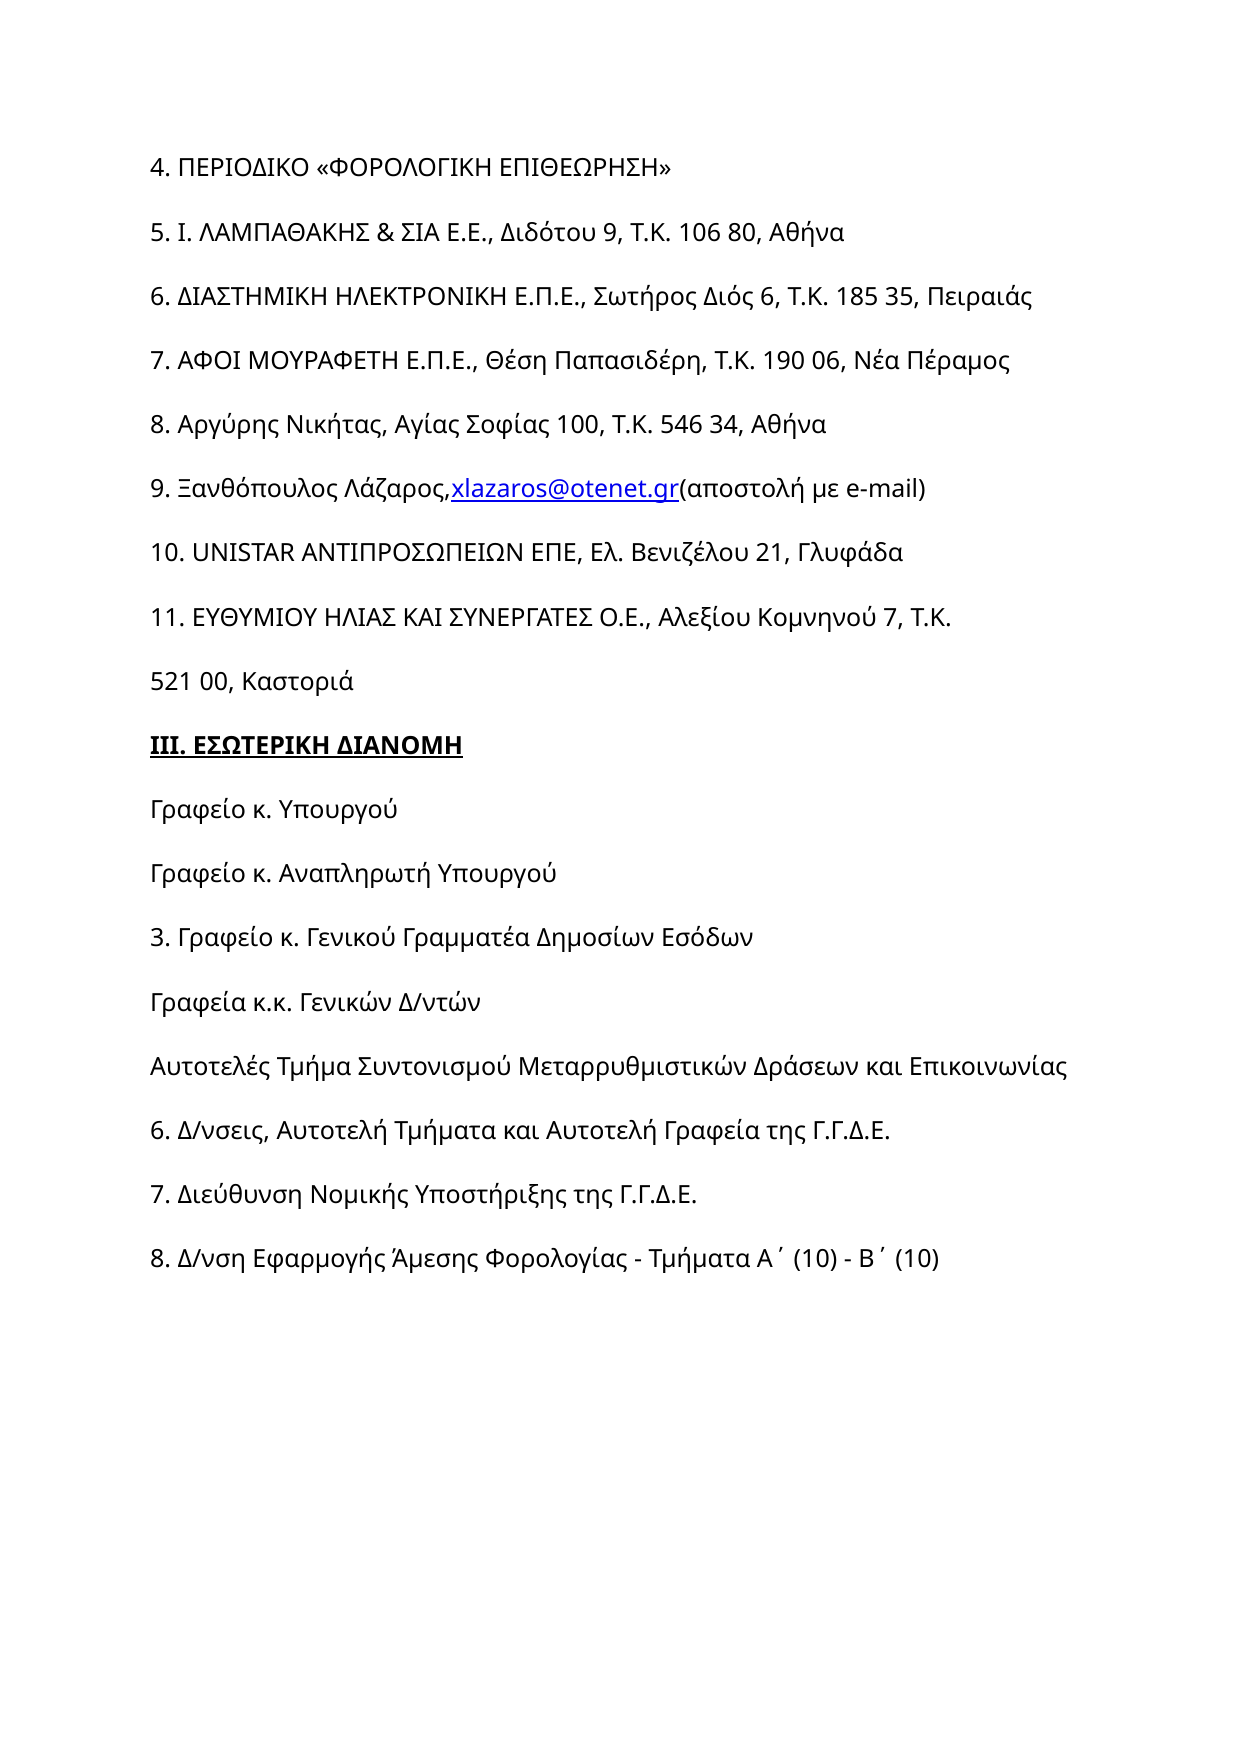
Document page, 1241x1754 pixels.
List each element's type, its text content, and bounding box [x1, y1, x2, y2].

text 11. ΕΥΘΥΜΙΟΥ ΗΛΙΑΣ ΚΑΙ ΣΥΝΕΡΓΑΤΕΣ Ο.Ε., Αλεξίου Κομνηνού 7, Τ.Κ. [150, 599, 1090, 633]
text Γραφεία κ.κ. Γενικών Δ/ντών [150, 984, 1090, 1018]
text 4. ΠΕΡΙΟΔΙΚΟ «ΦΟΡΟΛΟΓΙΚΗ ΕΠΙΘΕΩΡΗΣΗ» [150, 150, 1090, 184]
text 8. Δ/νση Εφαρμογής Άμεσης Φορολογίας - Τμήματα Α΄ (10) - Β΄ (10) [150, 1241, 1090, 1275]
text Γραφείο κ. Υπουργού [150, 792, 1090, 826]
text 6. ΔΙΑΣΤΗΜΙΚΗ ΗΛΕΚΤΡΟΝΙΚΗ Ε.Π.Ε., Σωτήρος Διός 6, Τ.Κ. 185 35, Πειραιάς [150, 278, 1090, 312]
text 521 00, Καστοριά [150, 663, 1090, 697]
text 5. Ι. ΛΑΜΠΑΘΑΚΗΣ & ΣΙΑ Ε.Ε., Διδότου 9, Τ.Κ. 106 80, Αθήνα [150, 214, 1090, 248]
text 9. Ξανθόπουλος Λάζαρος,xlazaros@otenet.gr(αποστολή με e-mail) [150, 471, 1090, 505]
text 6. Δ/νσεις, Αυτοτελή Τμήματα και Αυτοτελή Γραφεία της Γ.Γ.Δ.Ε. [150, 1112, 1090, 1147]
text 3. Γραφείο κ. Γενικού Γραμματέα Δημοσίων Εσόδων [150, 920, 1090, 954]
text Γραφείο κ. Αναπληρωτή Υπουργού [150, 856, 1090, 890]
text 7. ΑΦΟΙ ΜΟΥΡΑΦΕΤΗ Ε.Π.Ε., Θέση Παπασιδέρη, Τ.Κ. 190 06, Νέα Πέραμος [150, 342, 1090, 377]
text ΙΙΙ. ΕΣΩΤΕΡΙΚΗ ΔΙΑΝΟΜΗ [150, 727, 1090, 762]
text 7. Διεύθυνση Νομικής Υποστήριξης της Γ.Γ.Δ.Ε. [150, 1177, 1090, 1211]
text Αυτοτελές Τμήμα Συντονισμού Μεταρρυθμιστικών Δράσεων και Επικοινωνίας [150, 1048, 1090, 1082]
text 8. Αργύρης Νικήτας, Αγίας Σοφίας 100, Τ.Κ. 546 34, Αθήνα [150, 407, 1090, 441]
text 10. UNISTAR ΑΝΤΙΠΡΟΣΩΠΕΙΩΝ ΕΠΕ, Ελ. Βενιζέλου 21, Γλυφάδα [150, 535, 1090, 569]
